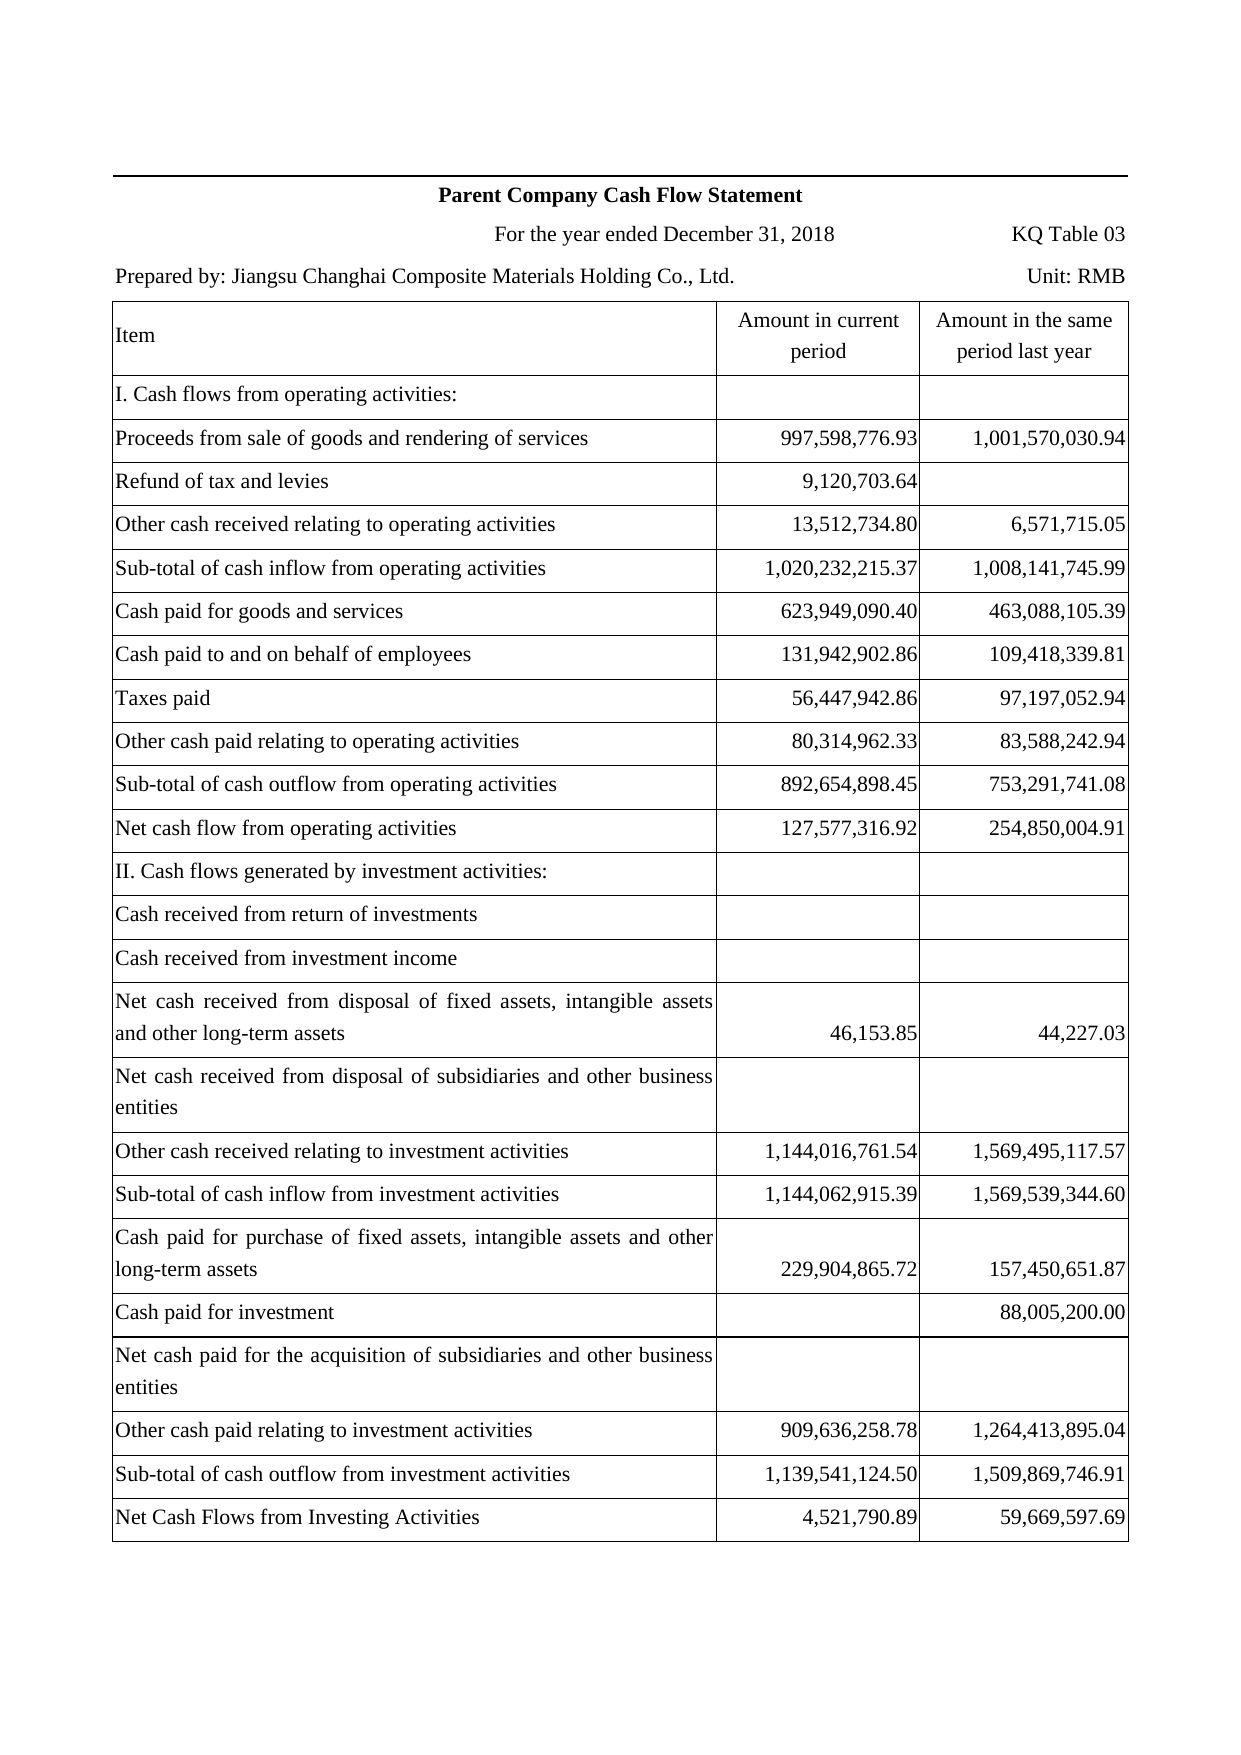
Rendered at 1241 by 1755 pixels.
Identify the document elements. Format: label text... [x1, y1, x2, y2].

table_cell 59,669,597.69 [920, 1499, 1128, 1541]
table_cell 1,008,141,745.99 [920, 550, 1128, 592]
table_cell 753,291,741.08 [920, 766, 1128, 809]
table_cell Other cash received relating to investment activities [113, 1133, 716, 1175]
table_cell Other cash received relating to operating activities [113, 506, 716, 549]
table_cell 1,001,570,030.94 [920, 420, 1128, 462]
table_cell [920, 896, 1128, 939]
table_cell 1,569,539,344.60 [920, 1176, 1128, 1218]
table_cell Net cash received from disposal of fixed assets, intangible assets and other long-term assets [113, 983, 716, 1057]
table_cell I. Cash flows from operating activities: [113, 376, 716, 419]
table_cell Amount in current period [717, 302, 919, 375]
table_cell 1,264,413,895.04 [920, 1412, 1128, 1454]
table_cell Other cash paid relating to operating activities [113, 723, 716, 765]
table_cell Cash paid for investment [113, 1294, 716, 1336]
table_cell 109,418,339.81 [920, 636, 1128, 679]
table_cell 44,227.03 [920, 983, 1128, 1057]
table_cell Sub-total of cash outflow from operating activities [113, 766, 716, 809]
table_cell Taxes paid [113, 680, 716, 722]
table_cell Item [113, 302, 716, 375]
table_cell 80,314,962.33 [717, 723, 919, 765]
table_cell Sub-total of cash inflow from operating activities [113, 550, 716, 592]
table_cell [717, 853, 919, 895]
table_cell [717, 1294, 919, 1336]
table_cell 127,577,316.92 [717, 810, 919, 852]
table_cell 157,450,651.87 [920, 1219, 1128, 1293]
table_cell Other cash paid relating to investment activities [113, 1412, 716, 1454]
table_cell Sub-total of cash outflow from investment activities [113, 1456, 716, 1498]
table_cell 56,447,942.86 [717, 680, 919, 722]
table_cell Cash received from return of investments [113, 896, 716, 939]
table_cell 997,598,776.93 [717, 420, 919, 462]
table_cell Refund of tax and levies [113, 463, 716, 505]
table_cell 97,197,052.94 [920, 680, 1128, 722]
table_header [113, 216, 480, 258]
table_cell 463,088,105.39 [920, 593, 1128, 635]
table_cell [717, 940, 919, 982]
table_cell [920, 463, 1128, 505]
table_cell 1,139,541,124.50 [717, 1456, 919, 1498]
text Parent Company Cash Flow Statement [115, 182, 1126, 207]
table_cell Amount in the same period last year [920, 302, 1128, 375]
table_cell 13,512,734.80 [717, 506, 919, 549]
table_cell 9,120,703.64 [717, 463, 919, 505]
table_cell Cash paid for purchase of fixed assets, intangible assets and other long-term assets [113, 1219, 716, 1293]
table_cell 909,636,258.78 [717, 1412, 919, 1454]
table_cell [920, 376, 1128, 419]
table_cell Unit: RMB [849, 258, 1128, 301]
table_cell [920, 853, 1128, 895]
table_cell 131,942,902.86 [717, 636, 919, 679]
table_cell Proceeds from sale of goods and rendering of services [113, 420, 716, 462]
table_cell 83,588,242.94 [920, 723, 1128, 765]
table_cell 892,654,898.45 [717, 766, 919, 809]
table_cell [717, 896, 919, 939]
table_cell 1,509,869,746.91 [920, 1456, 1128, 1498]
table_cell Net cash paid for the acquisition of subsidiaries and other business entities [113, 1338, 716, 1411]
table_header For the year ended December 31, 2018 [480, 216, 849, 258]
table_cell 1,569,495,117.57 [920, 1133, 1128, 1175]
table_cell 88,005,200.00 [920, 1294, 1128, 1336]
table_cell 1,144,062,915.39 [717, 1176, 919, 1218]
table_cell 229,904,865.72 [717, 1219, 919, 1293]
table_cell [717, 1058, 919, 1132]
table_cell Net cash flow from operating activities [113, 810, 716, 852]
table_cell [717, 1338, 919, 1411]
table_cell 46,153.85 [717, 983, 919, 1057]
table_cell Cash paid for goods and services [113, 593, 716, 635]
table_cell [920, 1058, 1128, 1132]
table_cell [920, 940, 1128, 982]
table_cell 4,521,790.89 [717, 1499, 919, 1541]
table_cell 1,020,232,215.37 [717, 550, 919, 592]
table_cell 6,571,715.05 [920, 506, 1128, 549]
table_cell 623,949,090.40 [717, 593, 919, 635]
table_cell Cash received from investment income [113, 940, 716, 982]
table_header KQ Table 03 [849, 216, 1128, 258]
table_cell Cash paid to and on behalf of employees [113, 636, 716, 679]
table_cell 254,850,004.91 [920, 810, 1128, 852]
table_cell Net Cash Flows from Investing Activities [113, 1499, 716, 1541]
table_cell 1,144,016,761.54 [717, 1133, 919, 1175]
table_cell [717, 376, 919, 419]
table_cell [920, 1338, 1128, 1411]
table_cell II. Cash flows generated by investment activities: [113, 853, 716, 895]
table_cell Sub-total of cash inflow from investment activities [113, 1176, 716, 1218]
table_cell Prepared by: Jiangsu Changhai Composite Materials Holding Co., Ltd. [113, 258, 849, 301]
table_cell Net cash received from disposal of subsidiaries and other business entities [113, 1058, 716, 1132]
